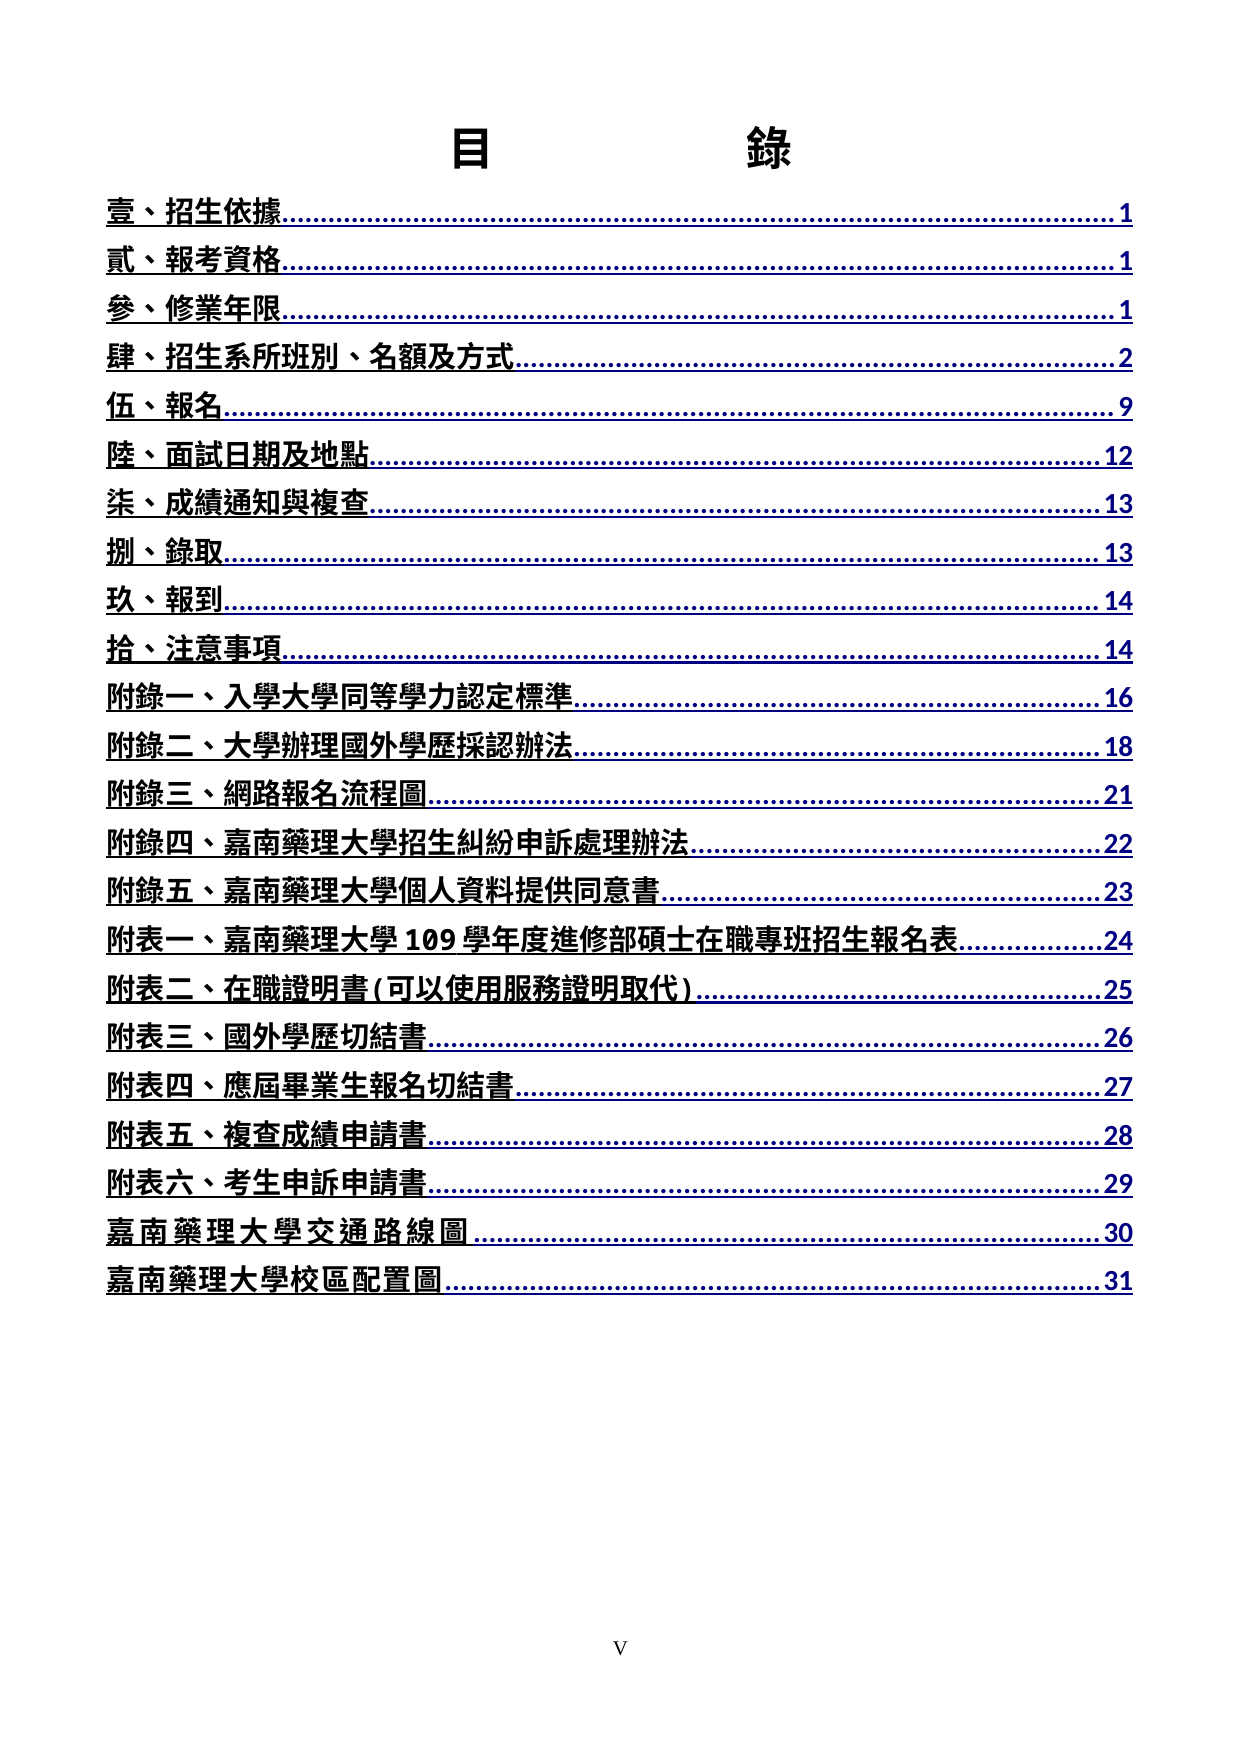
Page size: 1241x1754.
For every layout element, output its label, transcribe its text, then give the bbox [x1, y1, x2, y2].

text 貳、報考資格 1 [106, 237, 1134, 279]
text 柒、成績通知與複查 13 [106, 480, 1134, 522]
text 附表四、應屆畢業生報名切結書 27 [106, 1063, 1134, 1105]
text 壹、招生依據 1 [106, 188, 1134, 231]
text 附表六、考生申訴申請書 29 [106, 1160, 1134, 1202]
text 陸、面試日期及地點 12 [106, 431, 1134, 473]
text 附表三、國外學歷切結書 26 [106, 1014, 1134, 1056]
text 拾、注意事項 14 [106, 625, 1134, 668]
text 附錄一、入學大學同等學力認定標準 16 [106, 674, 1134, 716]
text 肆、招生系所班別、名額及方式 2 [106, 334, 1134, 376]
text 玖、報到 14 [106, 577, 1134, 619]
text 附表五、複查成績申請書 28 [106, 1111, 1134, 1153]
text 附表二、在職證明書(可以使用服務證明取代) 25 [106, 965, 1134, 1008]
text 捌、錄取 13 [106, 528, 1134, 571]
text 附錄四、嘉南藥理大學招生糾紛申訴處理辦法 22 [106, 819, 1134, 862]
text 嘉南藥理大學校區配置圖 31 [106, 1257, 1134, 1299]
text 目 錄 [106, 112, 1134, 178]
text 伍、報名 9 [106, 383, 1134, 425]
text 嘉南藥理大學交通路線圖 30 [106, 1208, 1134, 1251]
text 附錄五、嘉南藥理大學個人資料提供同意書 23 [106, 868, 1134, 910]
text 附錄三、網路報名流程圖 21 [106, 771, 1134, 813]
text 附表一、嘉南藥理大學109學年度進修部碩士在職專班招生報名表 24 [106, 917, 1134, 959]
text 參、修業年限 1 [106, 286, 1134, 328]
text 附錄二、大學辦理國外學歷採認辦法 18 [106, 722, 1134, 765]
